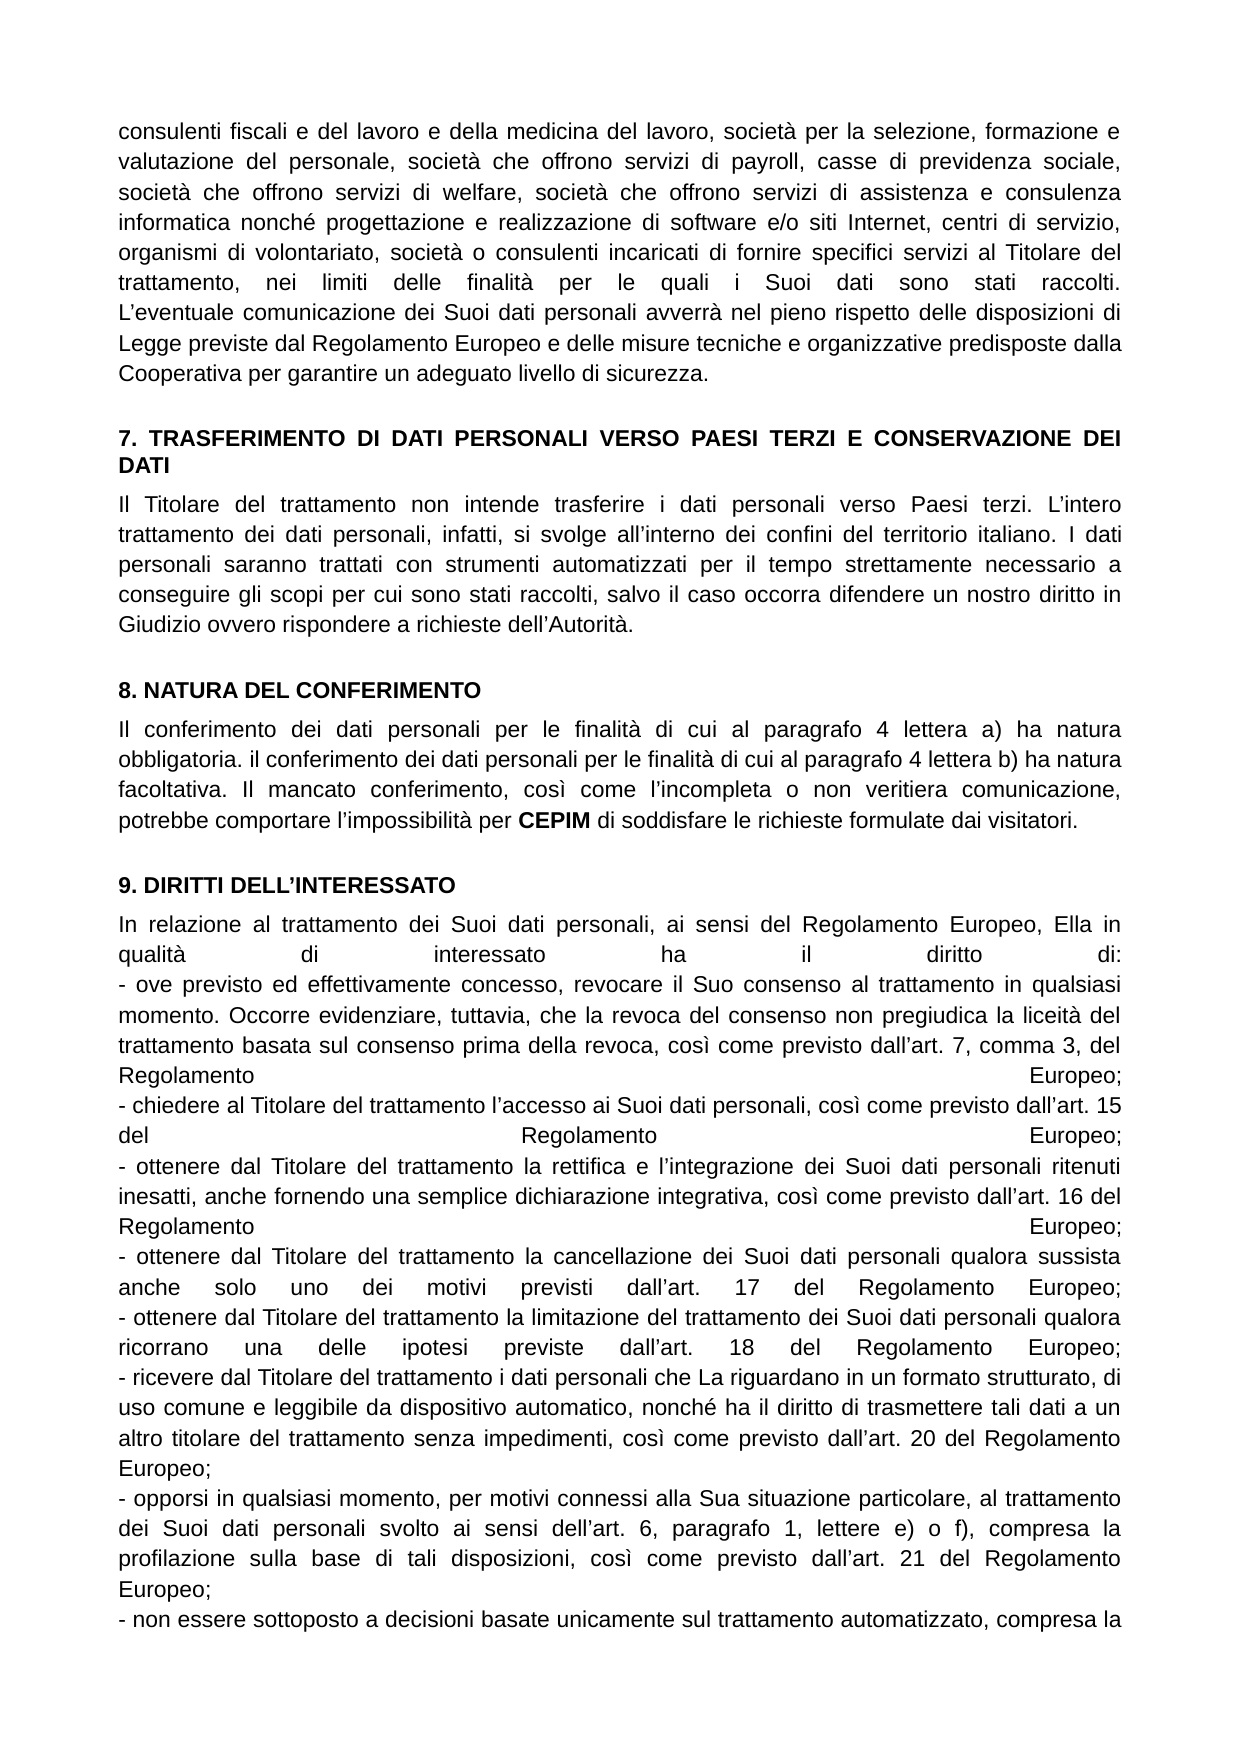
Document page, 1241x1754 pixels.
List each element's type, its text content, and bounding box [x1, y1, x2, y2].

text In relazione al trattamento dei Suoi dati personali, ai sensi del Regolamento Europeo, Ella in qualità di interessato ha il diritto di: - ove previsto ed effettivamente concesso, revocare il Suo consenso al trattamento in qualsiasi momento. Occorre evidenziare, tuttavia, che la revoca del consenso non pregiudica la liceità del trattamento basata sul consenso prima della revoca, così come previsto dall’art. 7, comma 3, del Regolamento Europeo; - chiedere al Titolare del trattamento l’accesso ai Suoi dati personali, così come previsto dall’art. 15 del Regolamento Europeo; - ottenere dal Titolare del trattamento la rettifica e l’integrazione dei Suoi dati personali ritenuti inesatti, anche fornendo una semplice dichiarazione integrativa, così come previsto dall’art. 16 del Regolamento Europeo; - ottenere dal Titolare del trattamento la cancellazione dei Suoi dati personali qualora sussista anche solo uno dei motivi previsti dall’art. 17 del Regolamento Europeo; - ottenere dal Titolare del trattamento la limitazione del trattamento dei Suoi dati personali qualora ricorrano una delle ipotesi previste dall’art. 18 del Regolamento Europeo; - ricevere dal Titolare del trattamento i dati personali che La riguardano in un formato strutturato, di uso comune e leggibile da dispositivo automatico, nonché ha il diritto di trasmettere tali dati a un altro titolare del trattamento senza impedimenti, così come previsto dall’art. 20 del Regolamento Europeo; - opporsi in qualsiasi momento, per motivi connessi alla Sua situazione particolare, al trattamento dei Suoi dati personali svolto ai sensi dell’art. 6, paragrafo 1, lettere e) o f), compresa la profilazione sulla base di tali disposizioni, così come previsto dall’art. 21 del Regolamento Europeo; - non essere sottoposto a decisioni basate unicamente sul trattamento automatizzato, compresa la [118, 911, 1122, 1632]
text Il Titolare del trattamento non intende trasferire i dati personali verso Paesi terzi. L’intero trattamento dei dati personali, infatti, si svolge all’interno dei confini del territorio italiano. I dati personali saranno trattati con strumenti automatizzati per il tempo strettamente necessario a conseguire gli scopi per cui sono stati raccolti, salvo il caso occorra difendere un nostro diritto in Giudizio ovvero rispondere a richieste dell’Autorità. [118, 491, 1122, 638]
text consulenti fiscali e del lavoro e della medicina del lavoro, società per la selezione, formazione e valutazione del personale, società che offrono servizi di payroll, casse di previdenza sociale, società che offrono servizi di welfare, società che offrono servizi di assistenza e consulenza informatica nonché progettazione e realizzazione di software e/o siti Internet, centri di servizio, organismi di volontariato, società o consulenti incaricati di fornire specifici servizi al Titolare del trattamento, nei limiti delle finalità per le quali i Suoi dati sono stati raccolti. L’eventuale comunicazione dei Suoi dati personali avverrà nel pieno rispetto delle disposizioni di Legge previste dal Regolamento Europeo e delle misure tecniche e organizzative predisposte dalla Cooperativa per garantire un adeguato livello di sicurezza. [118, 118, 1122, 386]
text Il conferimento dei dati personali per le finalità di cui al paragrafo 4 lettera a) ha natura obbligatoria. il conferimento dei dati personali per le finalità di cui al paragrafo 4 lettera b) ha natura facoltativa. Il mancato conferimento, così come l’incompleta o non veritiera comunicazione, potrebbe comportare l’impossibilità per CEPIM di soddisfare le richieste formulate dai visitatori. [118, 716, 1122, 833]
subtitle 9. DIRITTI DELL’INTERESSATO [118, 872, 1122, 898]
subtitle 7. TRASFERIMENTO DI DATI PERSONALI VERSO PAESI TERZI E CONSERVAZIONE DEI DATI [118, 425, 1122, 478]
subtitle 8. NATURA DEL CONFERIMENTO [118, 677, 1122, 703]
